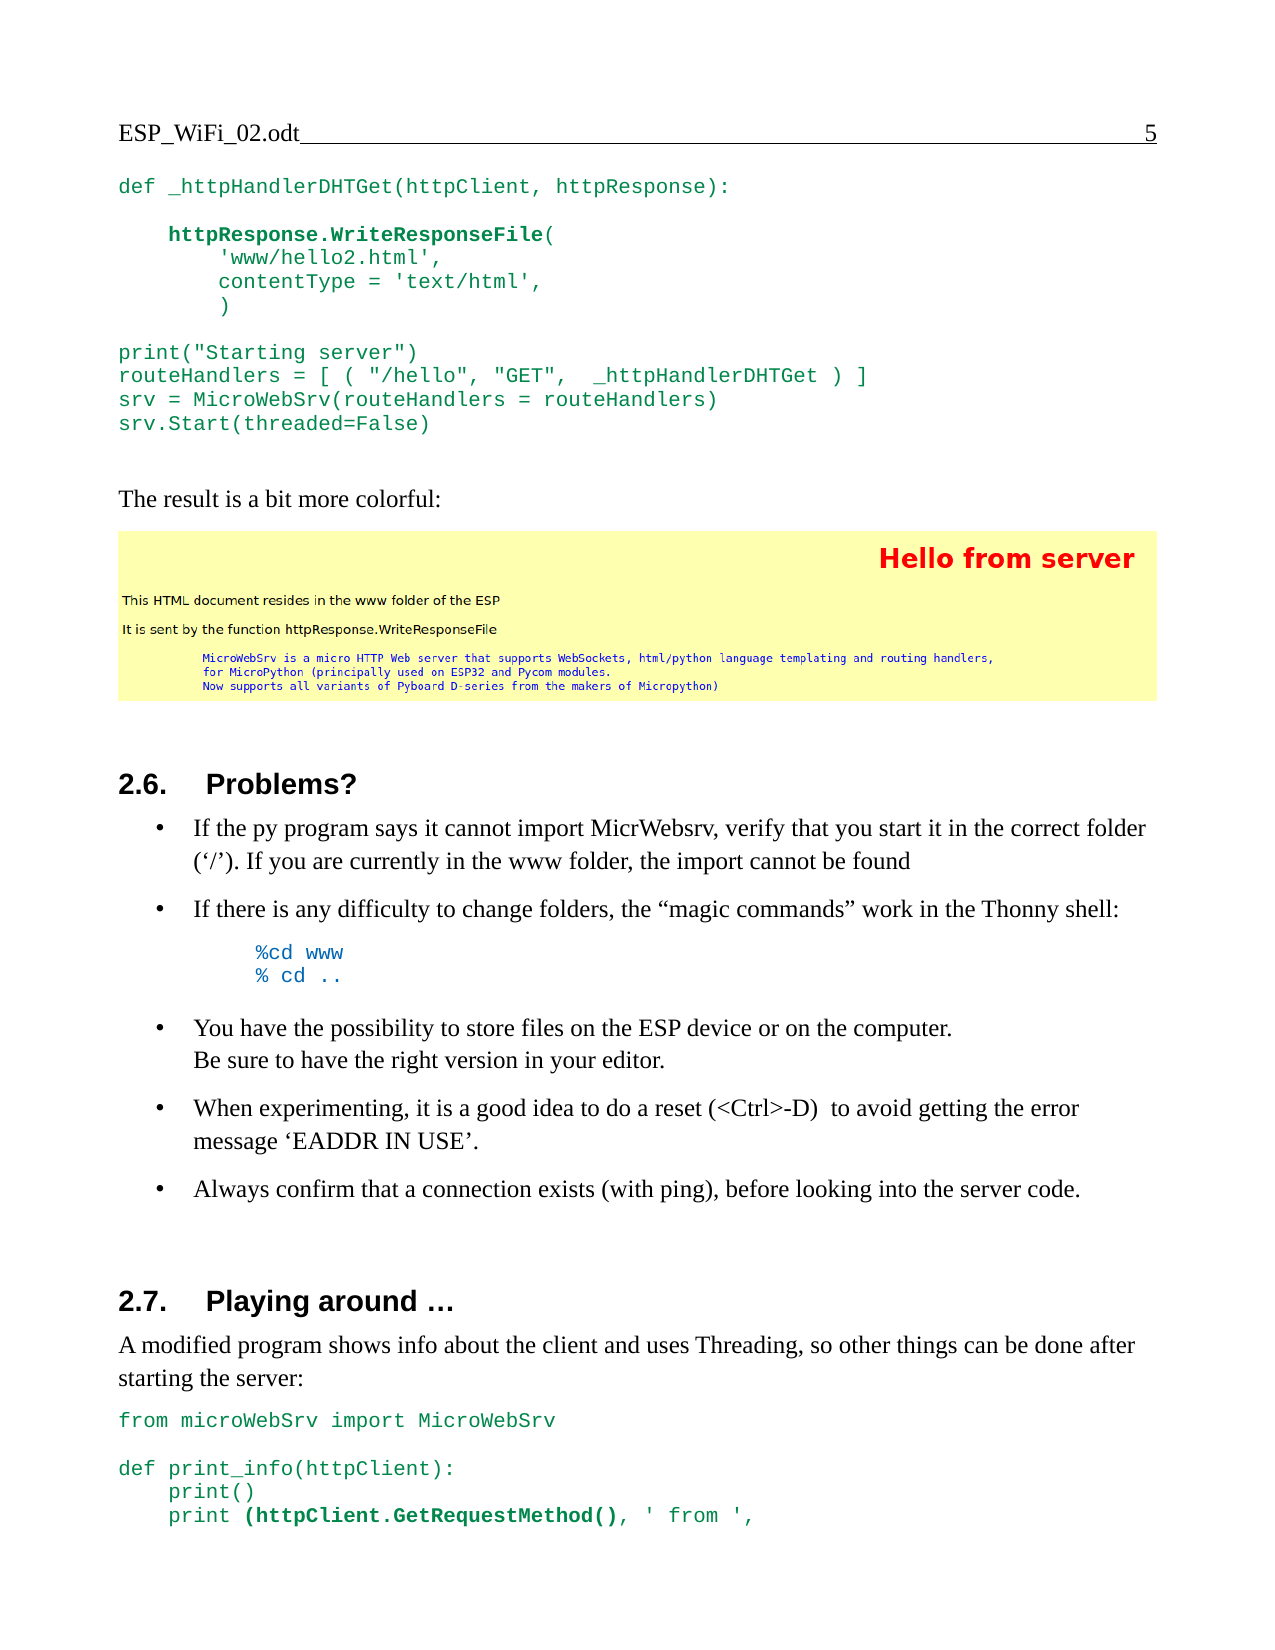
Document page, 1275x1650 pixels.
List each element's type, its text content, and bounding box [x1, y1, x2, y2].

list srv = MicroWebSrv(routeHandlers = routeHandlers) [118, 389, 1157, 413]
picture [118, 531, 1157, 701]
list If the py program says it cannot import MicrWebsrv, verify that you start it in the correct folder (‘/’). If you are currently in the www folder, the import cannot be found [156, 813, 1157, 875]
list httpResponse.WriteResponseFile( [118, 224, 1157, 247]
text A modified program shows info about the client and uses Threading, so other things can be done after starting the server: [118, 1330, 1157, 1392]
list from microWebSrv import MicroWebSrv [118, 1411, 1157, 1434]
list 'www/hello2.html', [118, 247, 1157, 271]
list contentType = 'text/html', [118, 271, 1157, 294]
list print("Starting server") [118, 342, 1157, 366]
list routeHandlers = [ ( "/hello", "GET", _httpHandlerDHTGet ) ] [118, 366, 1157, 389]
text The result is a bit more colorful: [118, 484, 1157, 513]
list %cd www % cd .. [206, 942, 1157, 1013]
list print (httpClient.GetRequestMethod(), ' from ', [118, 1505, 1157, 1529]
list def _httpHandlerDHTGet(httpClient, httpResponse): [118, 176, 1157, 200]
list print() [118, 1481, 1157, 1505]
list If there is any difficulty to change folders, the “magic commands” work in the Thonny shell: [156, 894, 1157, 923]
list srv.Start(threaded=False) [118, 413, 1157, 436]
list ) [118, 294, 1157, 318]
list When experimenting, it is a good idea to do a reset (<Ctrl>-D) to avoid getting the error message ‘EADDR IN USE’. [156, 1093, 1157, 1155]
subtitle Playing around … [118, 1284, 1157, 1317]
list def print_info(httpClient): [118, 1458, 1157, 1481]
list You have the possibility to store files on the ESP device or on the computer. Be sure to have the right version in your editor. [156, 1013, 1157, 1074]
subtitle Problems? [118, 767, 1157, 801]
list Always confirm that a connection exists (with ping), before looking into the server code. [156, 1174, 1157, 1203]
